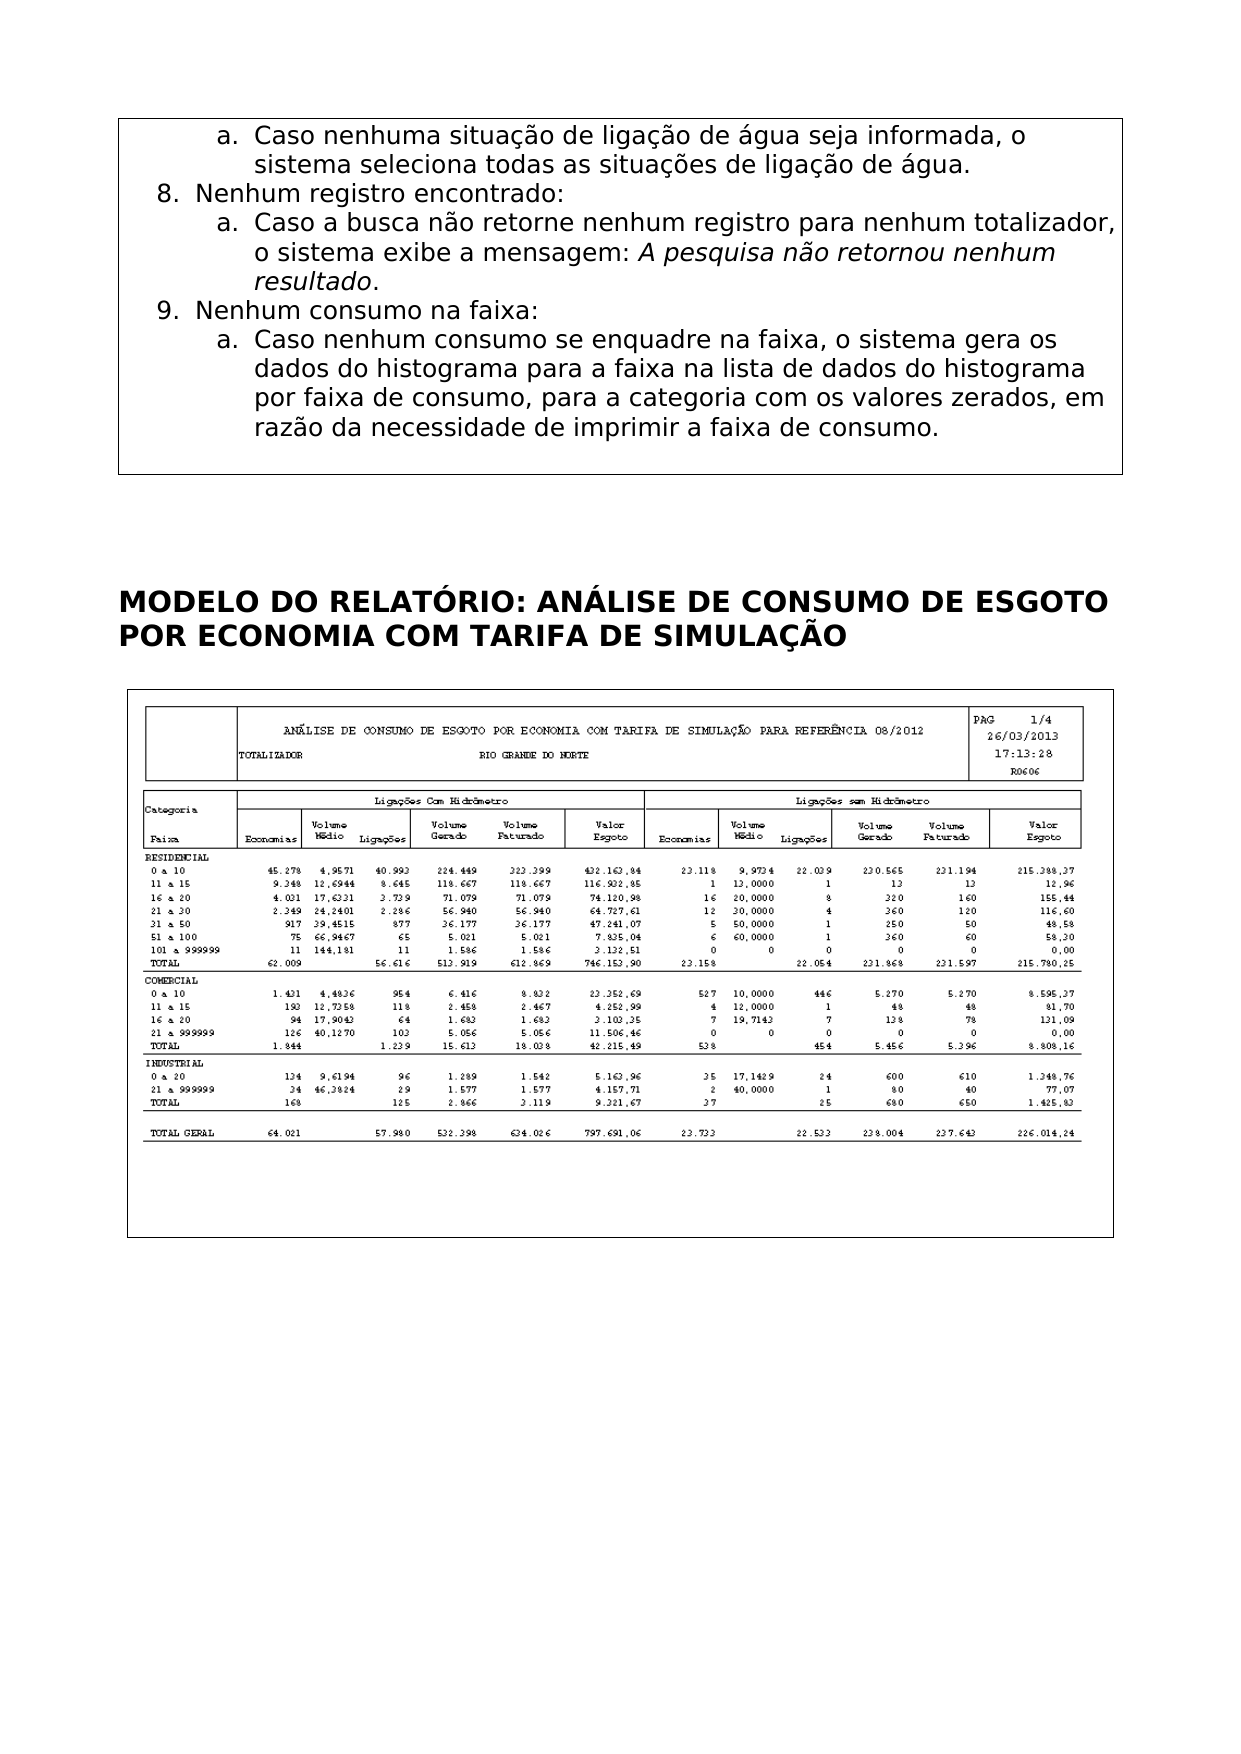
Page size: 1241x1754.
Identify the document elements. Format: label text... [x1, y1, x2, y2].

picture [129, 692, 1111, 1206]
table_header [128, 690, 1113, 1237]
subtitle MODELO DO RELATÓRIO: ANÁLISE DE CONSUMO DE ESGOTO POR ECONOMIA COM TARIFA DE SIMULAÇÃO [118, 585, 1122, 653]
table_header Agora, informe os campos obrigatórios (sinalizados em tela por um asterisco vermelho) e os demais que julgar necessários. Em seguida, clique no botão ou . Para detalhes sobre o preenchimento dos campos, clique AQUI. Os relatórios de emissão e simulação do histograma podem ser vistos aqui e aqui. No campo Faixas de Consumo por Categoria é possível remover ou adicionar os dados do histograma, relativos às faixas de consumo por categoria, utilizando, respectivamente, os botões ou . O sistema fará o cálculo do valor de esgoto, considerando a tarifa associada à vigência de simulação. Para cada faixa do histograma solicitado, a rotina de cálculo será executada para cada consumo por metro cúbico existente na tabela de histograma correspondente à referência informada, determinando o valor de esgoto e gerando o histograma com os valores de esgoto baseados na tarifa de simulação. No cabeçalho do relatório será indicado que a emissão corresponde a um histograma de simulação, bem como o instante da última alteração realizada na tabela de tarifas de simulação. Antes, o sistema efetua algumas validações: Verificar existência de dados para o ano/mês de referência retornado: Caso não existam dados do histograma de água para o ano/mês de referência retornado, o sistema exibe a mensagem: Não existem dados do Histograma de Água para o mês « mês/ano referência retornado ». Verificar retorno de tipo de categoria: Caso nenhum tipo de categoria seja informado, o sistema seleciona todos os tipos de categoria. Verificar retorno de categorias: Caso nenhuma categoria seja informada, o sistema seleciona todas as categorias. Verificar retorno de tarifas: Caso nenhuma tarifa seja informada, o sistema seleciona todas as tarifas. Verificar retorno de perfis de imóvel: Caso nenhum perfil de imóvel seja informado, o sistema seleciona todos os perfis. Verificar retorno de esferas de poder: Caso nenhuma esfera de poder seja informada, o sistema seleciona todas as esferas de poder. Verificar retorno de situações de ligação de água: Caso nenhuma situação de ligação de água seja informada, o sistema seleciona todas as situações de ligação de água. Nenhum registro encontrado: Caso a busca não retorne nenhum registro para nenhum totalizador, o sistema exibe a mensagem: A pesquisa não retornou nenhum resultado. Nenhum consumo na faixa: Caso nenhum consumo se enquadre na faixa, o sistema gera os dados do histograma para a faixa na lista de dados do histograma por faixa de consumo, para a categoria com os valores zerados, em razão da necessidade de imprimir a faixa de consumo. [119, 119, 1122, 474]
